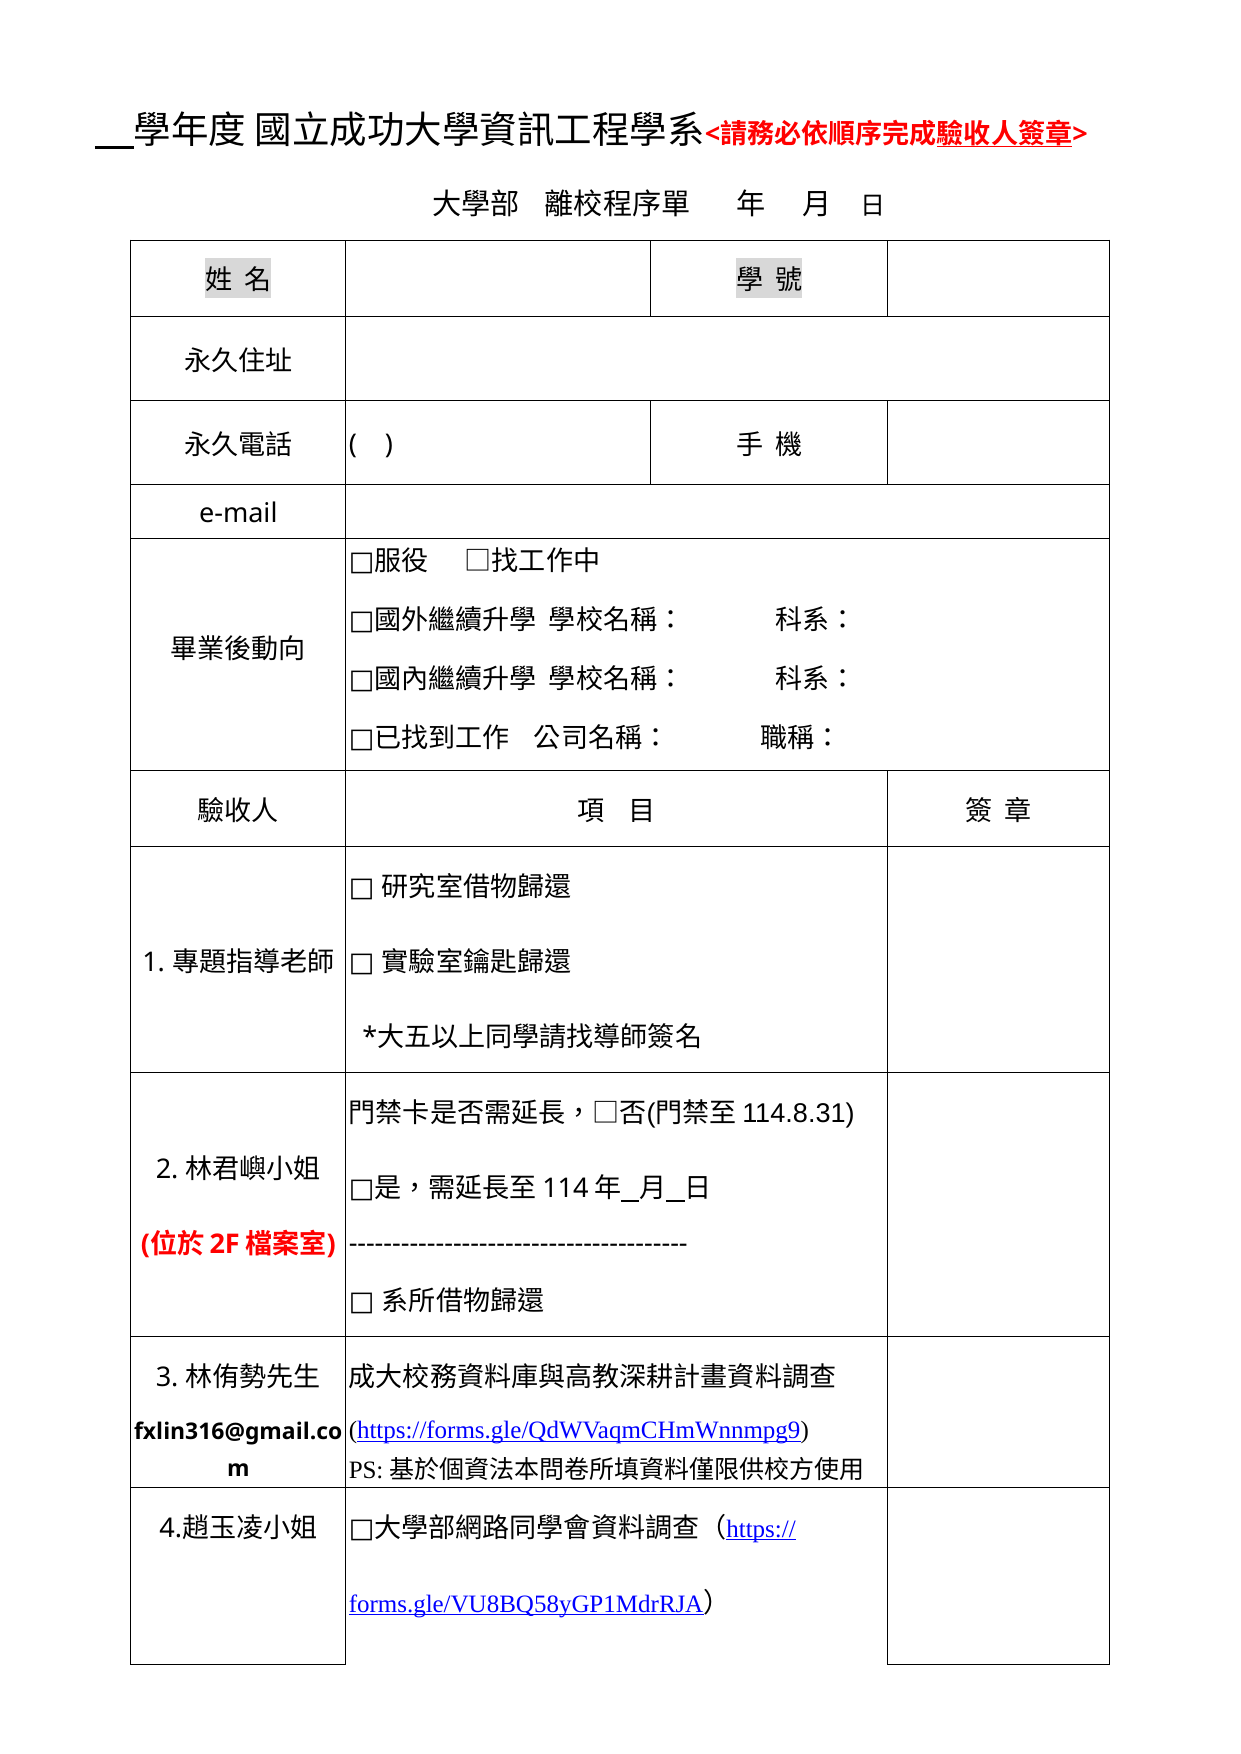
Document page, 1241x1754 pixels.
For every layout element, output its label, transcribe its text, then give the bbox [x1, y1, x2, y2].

table_cell [346, 485, 1109, 538]
table_header 學 號 [651, 241, 887, 316]
table_cell 永久電話 [131, 401, 345, 484]
table_header 姓 名 [131, 241, 345, 316]
table_cell [888, 1073, 1109, 1336]
table_cell 3. 林侑勢先生 fxlin316@gmail.com [131, 1337, 345, 1487]
table_cell e-mail [131, 485, 345, 538]
text 大學部 離校程序單 年 月 日 [394, 164, 1146, 239]
table_cell 項 目 [346, 771, 887, 846]
table_cell □服役 □找工作中 □國外繼續升學 學校名稱： 科系： □國內繼續升學 學校名稱： 科系： □已找到工作 公司名稱： 職稱： [346, 539, 1109, 770]
table_cell 2. 林君嶼小姐 (位於2F檔案室) [131, 1073, 345, 1336]
table_cell [888, 1337, 1109, 1487]
table_cell 畢業後動向 [131, 539, 345, 770]
table_cell 成大校務資料庫與高教深耕計畫資料調查 (https://forms.gle/QdWVaqmCHmWnnmpg9) PS: 基於個資法本問卷所填資料僅限供校方使用 [346, 1337, 887, 1487]
table_cell 簽 章 [888, 771, 1109, 846]
table_cell 4.趙玉凌小姐 [131, 1488, 345, 1663]
table_cell [346, 317, 1109, 400]
table_header [346, 241, 650, 316]
table_cell 手 機 [651, 401, 887, 484]
table_cell 驗收人 [131, 771, 345, 846]
table_cell 1. 專題指導老師 [131, 847, 345, 1072]
table_cell □大學部網路同學會資料調查（https://forms.gle/VU8BQ58yGP1MdrRJA） 填寫應屆畢業生學習滿意度問卷調查表(https://forms.gle/caczi31DP9nfjhpR7 ) [346, 1488, 887, 1663]
text 學年度 國立成功大學資訊工程學系<請務必依順序完成驗收人簽章> [94, 89, 1146, 164]
table_header [888, 241, 1109, 316]
table_cell [888, 1488, 1109, 1663]
table_cell [888, 847, 1109, 1072]
table_cell 門禁卡是否需延長，□否(門禁至114.8.31) □是，需延長至114年 月 日 --------------------------------------- □ 系所借物歸還 [346, 1073, 887, 1336]
table_cell [888, 401, 1109, 484]
table_cell ( ) [346, 401, 650, 484]
table_cell □ 研究室借物歸還 □ 實驗室鑰匙歸還 *大五以上同學請找導師簽名 [346, 847, 887, 1072]
table_cell 永久住址 [131, 317, 345, 400]
